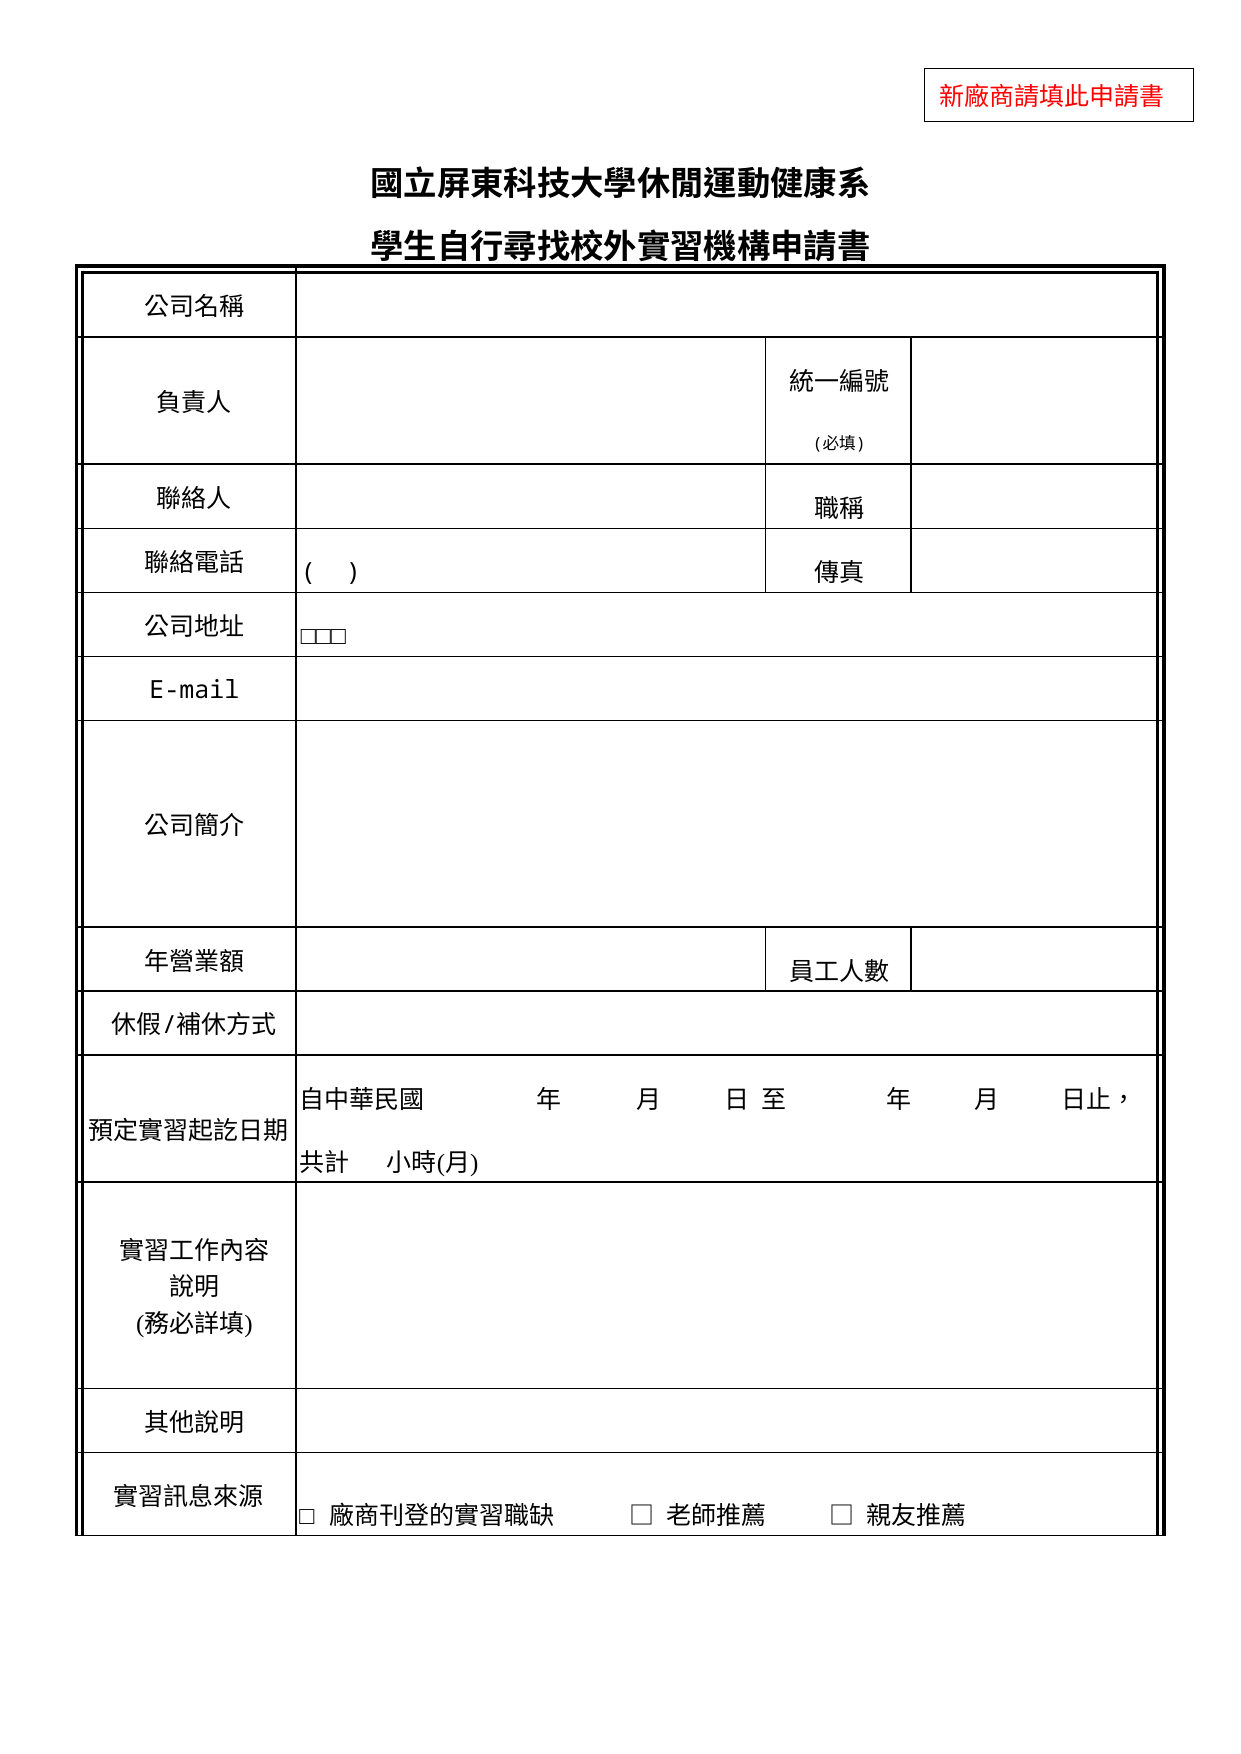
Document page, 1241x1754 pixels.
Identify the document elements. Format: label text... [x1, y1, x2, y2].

table_cell 傳真 [766, 529, 910, 591]
table_cell [297, 657, 1156, 719]
table_cell [912, 928, 1156, 990]
table_cell [297, 338, 765, 463]
table_header [297, 268, 1161, 336]
table_cell 聯絡電話 [84, 529, 295, 591]
table_cell 休假/補休方式 [84, 992, 295, 1054]
table_header [297, 274, 1156, 336]
table_cell E-mail [84, 657, 295, 719]
table_header 公司名稱 [79, 268, 295, 336]
table_cell [297, 1389, 1156, 1452]
table_cell 負責人 [84, 338, 295, 463]
table_cell 實習訊息來源 [84, 1453, 295, 1534]
subtitle 國立屏東科技大學休閒運動健康系 [106, 139, 1134, 202]
table_cell 預定實習起訖日期 [84, 1056, 295, 1181]
table_cell 實習工作內容 說明 (務必詳填) [84, 1183, 295, 1388]
table_cell 職稱 [766, 465, 910, 527]
table_cell [912, 529, 1156, 591]
table_cell □□□ [297, 593, 1156, 656]
table_cell ( ) [297, 529, 765, 591]
table_cell [297, 992, 1156, 1054]
table_cell 其他說明 [84, 1389, 295, 1452]
table_cell 聯絡人 [84, 465, 295, 527]
table_cell [297, 928, 765, 990]
table_cell [297, 1183, 1156, 1388]
table_cell [912, 338, 1156, 463]
subtitle 學生自行尋找校外實習機構申請書 [106, 202, 1134, 264]
table_cell 自中華民國 年 月 日 至 年 月 日止，共計 小時(月) [297, 1056, 1156, 1181]
table_cell 公司地址 [84, 593, 295, 656]
table_cell [297, 465, 765, 527]
table_cell 統一編號 (必填) [766, 338, 910, 463]
table_cell 公司簡介 [84, 721, 295, 926]
table_cell [297, 721, 1156, 926]
table_cell [912, 465, 1156, 527]
table_cell □ 廠商刊登的實習職缺 □ 老師推薦 □ 親友推薦 [297, 1453, 1156, 1534]
table_cell 員工人數 [766, 928, 910, 990]
subtitle [925, 69, 1193, 121]
text 新廠商請填此申請書 [939, 76, 1178, 112]
table_cell 年營業額 [84, 928, 295, 990]
